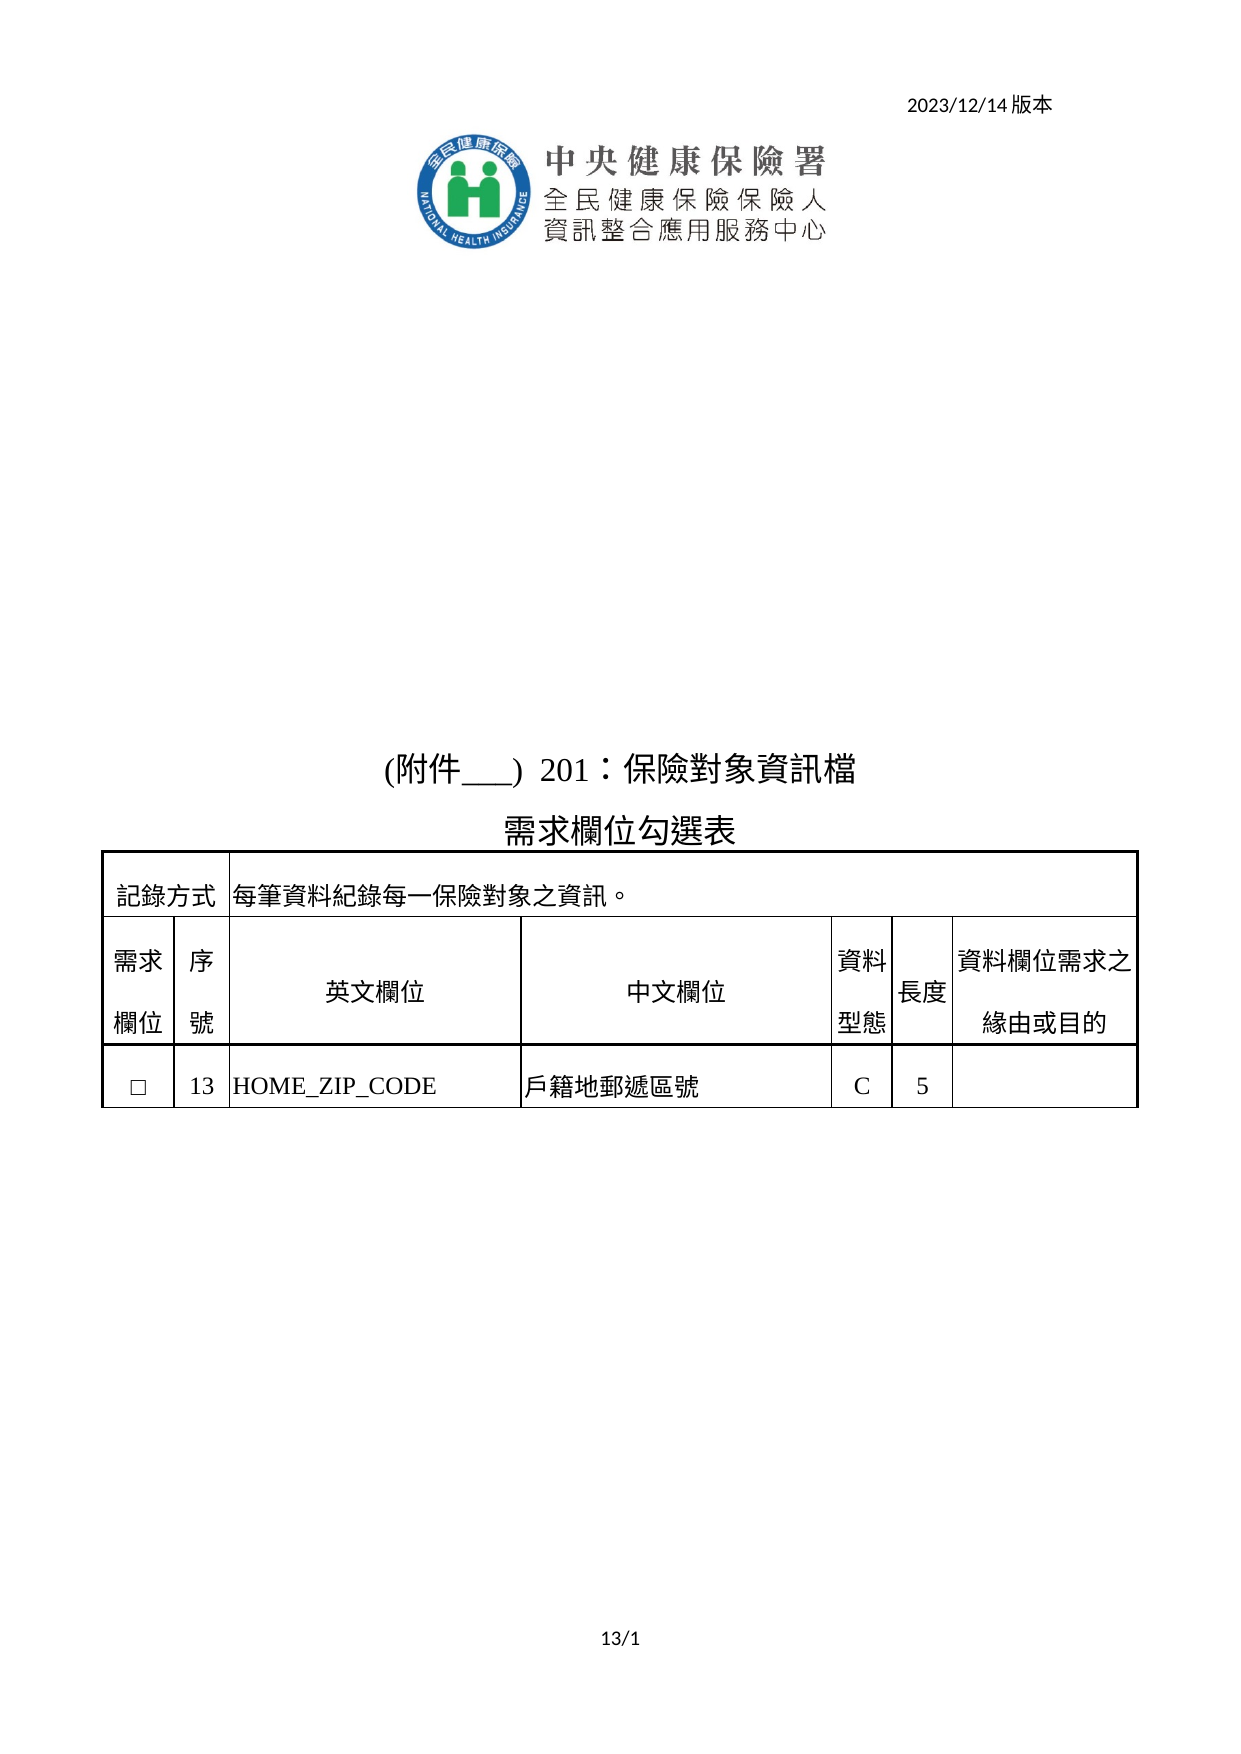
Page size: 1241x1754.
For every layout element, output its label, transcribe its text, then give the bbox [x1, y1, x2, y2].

table_cell [953, 1046, 1136, 1106]
table_cell 戶籍地郵遞區號 [522, 1046, 831, 1106]
table_cell 需求欄位 [104, 917, 173, 1042]
table_header (附件___) 201：保險對象資訊檔 需求欄位勾選表 [103, 725, 1138, 850]
table_cell 中文欄位 [522, 917, 831, 1042]
table_cell 序 號 [175, 917, 229, 1042]
table_cell □ [104, 1046, 173, 1106]
table_cell 記錄方式 [104, 853, 229, 916]
table_cell 5 [893, 1046, 952, 1106]
table_cell 13 [175, 1046, 229, 1106]
table_cell 資料型態 [832, 917, 891, 1042]
table_cell 英文欄位 [230, 917, 520, 1042]
table_cell 每筆資料紀錄每一保險對象之資訊。 [230, 853, 1136, 916]
table_cell 資料欄位需求之 緣由或目的 [953, 917, 1136, 1042]
table_cell HOME_ZIP_CODE [230, 1046, 520, 1106]
table_cell 長度 [893, 917, 952, 1042]
table_cell C [832, 1046, 891, 1106]
